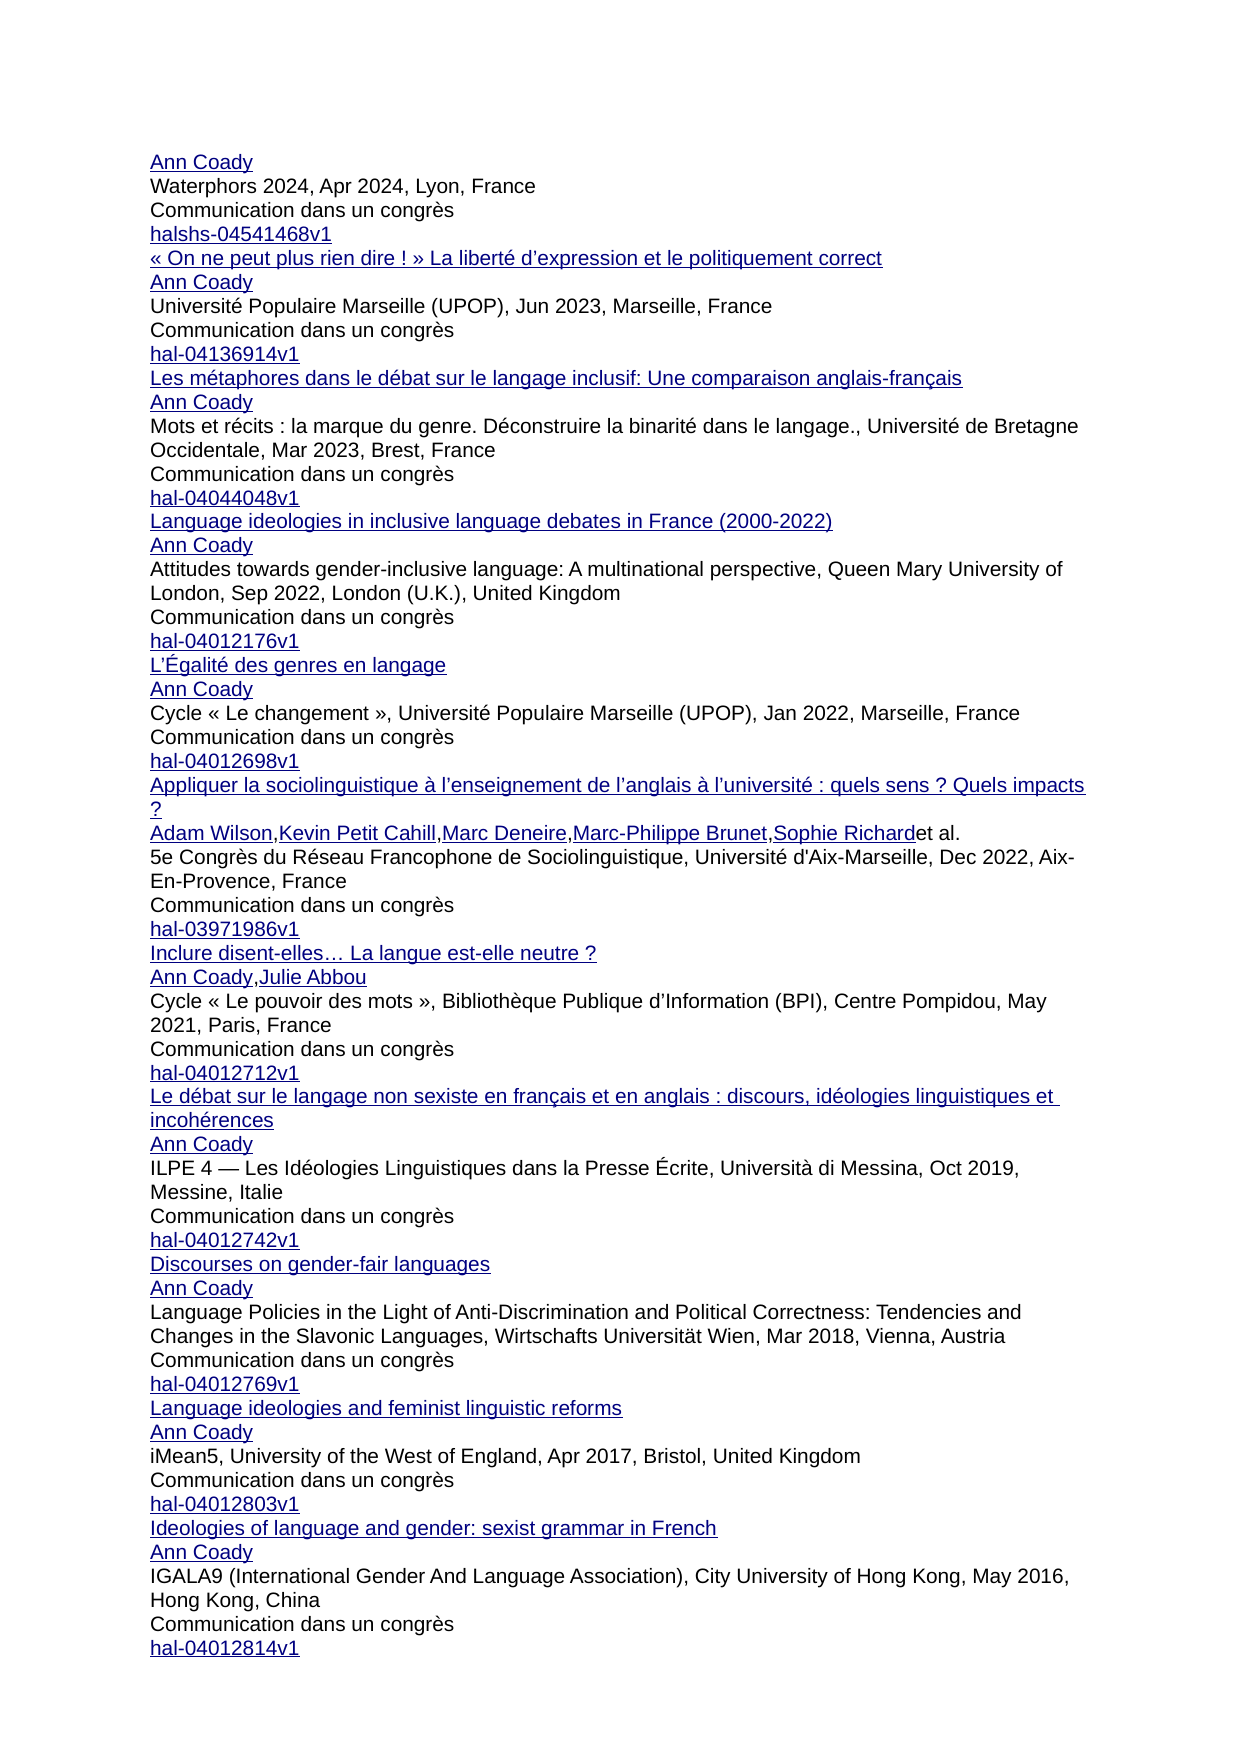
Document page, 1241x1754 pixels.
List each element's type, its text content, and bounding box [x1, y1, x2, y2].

table_cell Language ideologies and feminist linguistic reforms Ann Coady iMean5, University of the West of England, Apr 2017, Bristol, United Kingdom Communication dans un congrès hal-04012803v1 [150, 1396, 1090, 1516]
table_cell Les métaphores dans le débat sur le langage inclusif: Une comparaison anglais-français Ann Coady Mots et récits : la marque du genre. Déconstruire la binarité dans le langage., Université de Bretagne Occidentale, Mar 2023, Brest, France Communication dans un congrès hal-04044048v1 [150, 366, 1090, 509]
table_cell Appliquer la sociolinguistique à l’enseignement de l’anglais à l’université : quels sens ? Quels impacts ? Adam Wilson,Kevin Petit Cahill,Marc Deneire,Marc-Philippe Brunet,Sophie Richardet al. 5e Congrès du Réseau Francophone de Sociolinguistique, Université d'Aix-Marseille, Dec 2022, Aix-En-Provence, France Communication dans un congrès hal-03971986v1 [150, 773, 1090, 941]
table_cell Ideologies of language and gender: sexist grammar in French Ann Coady IGALA9 (International Gender And Language Association), City University of Hong Kong, May 2016, Hong Kong, China Communication dans un congrès hal-04012814v1 [150, 1516, 1090, 1659]
table_cell Le débat sur le langage non sexiste en français et en anglais : discours, idéologies linguistiques et incohérences Ann Coady ILPE 4 — Les Idéologies Linguistiques dans la Presse Écrite, Università di Messina, Oct 2019, Messine, Italie Communication dans un congrès hal-04012742v1 [150, 1084, 1090, 1252]
table_cell Ann Coady Waterphors 2024, Apr 2024, Lyon, France Communication dans un congrès halshs-04541468v1 [150, 150, 1090, 246]
table_cell Inclure disent-elles… La langue est-elle neutre ? Ann Coady,Julie Abbou Cycle « Le pouvoir des mots », Bibliothèque Publique d’Information (BPI), Centre Pompidou, May 2021, Paris, France Communication dans un congrès hal-04012712v1 [150, 941, 1090, 1084]
table_cell « On ne peut plus rien dire ! » La liberté d’expression et le politiquement correct Ann Coady Université Populaire Marseille (UPOP), Jun 2023, Marseille, France Communication dans un congrès hal-04136914v1 [150, 246, 1090, 366]
table_cell Language ideologies in inclusive language debates in France (2000-2022) Ann Coady Attitudes towards gender-inclusive language: A multinational perspective, Queen Mary University of London, Sep 2022, London (U.K.), United Kingdom Communication dans un congrès hal-04012176v1 [150, 509, 1090, 653]
table_cell Discourses on gender-fair languages Ann Coady Language Policies in the Light of Anti-Discrimination and Political Correctness: Tendencies and Changes in the Slavonic Languages, Wirtschafts Universität Wien, Mar 2018, Vienna, Austria Communication dans un congrès hal-04012769v1 [150, 1252, 1090, 1396]
table_cell L’Égalité des genres en langage Ann Coady Cycle « Le changement », Université Populaire Marseille (UPOP), Jan 2022, Marseille, France Communication dans un congrès hal-04012698v1 [150, 653, 1090, 773]
